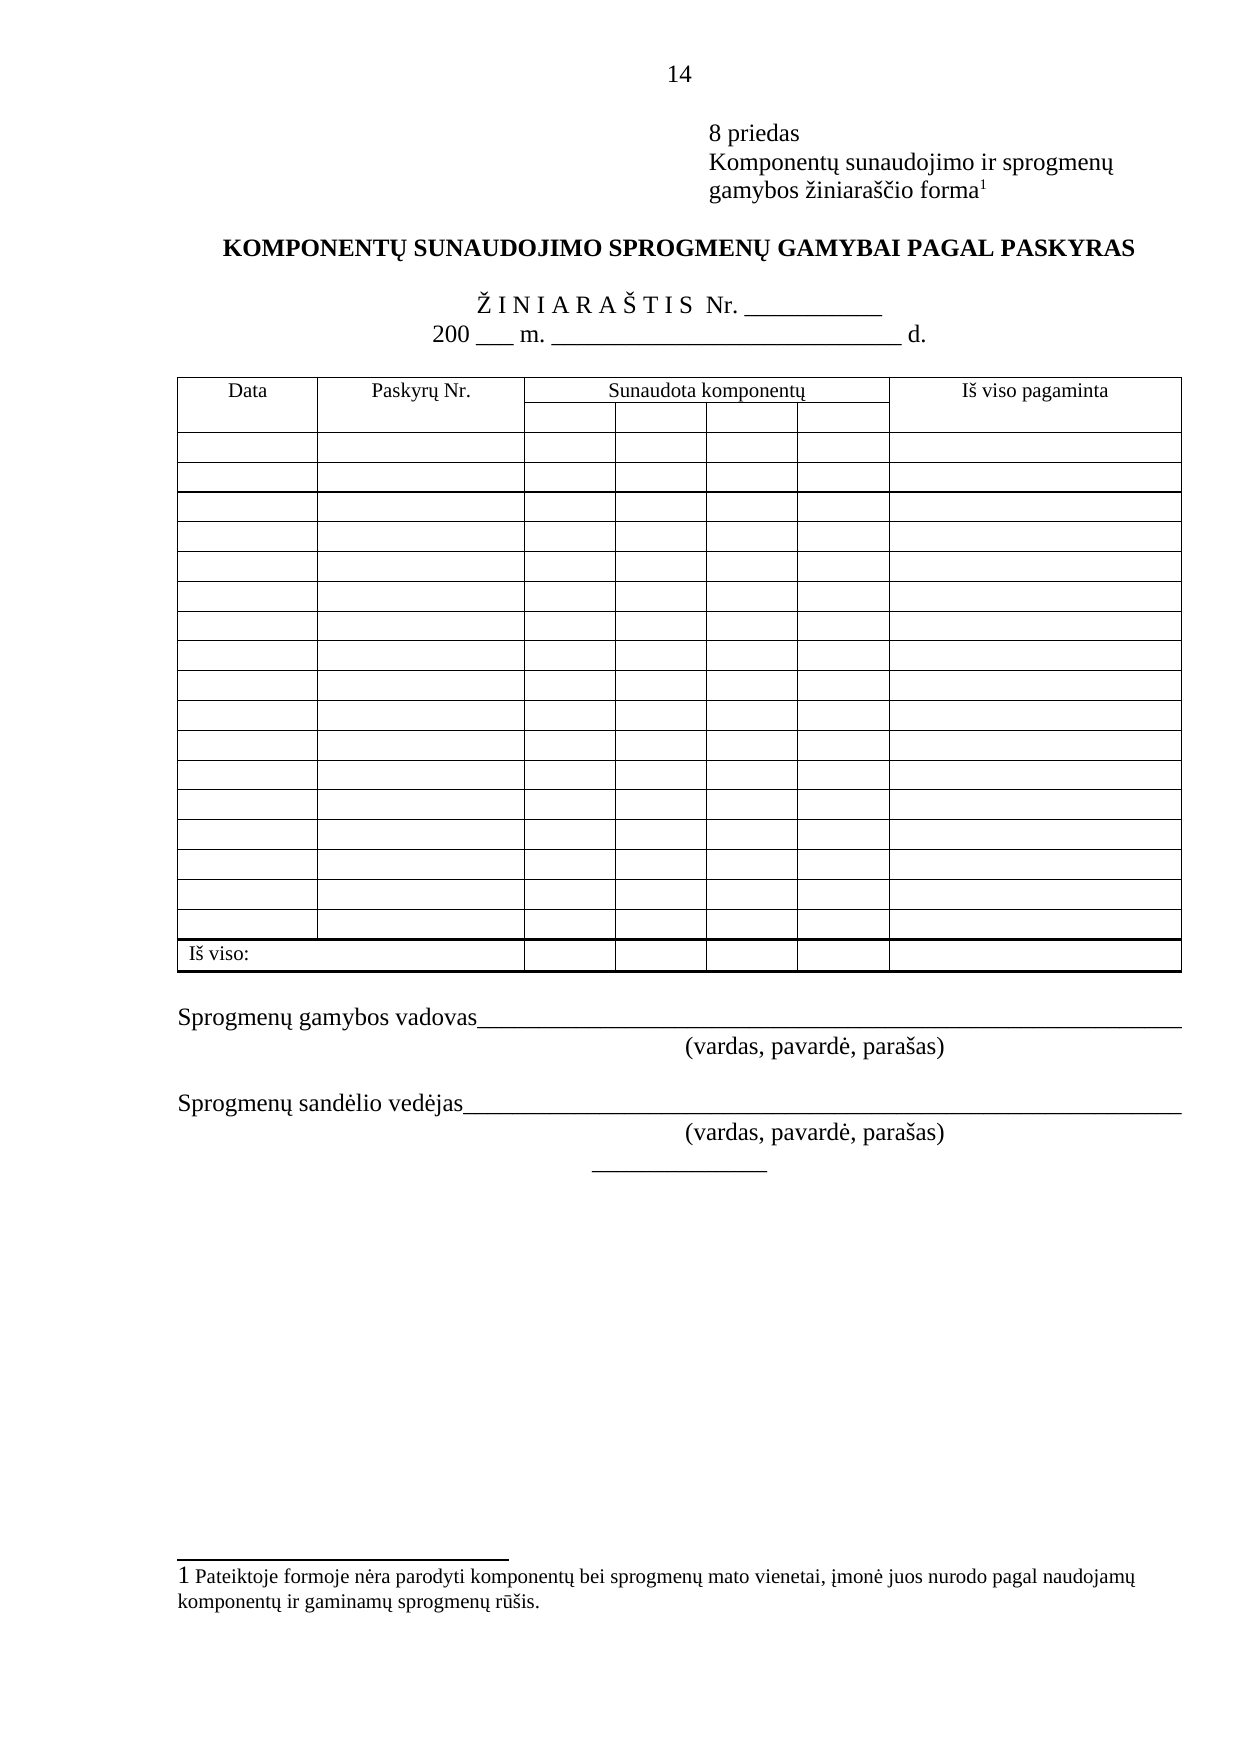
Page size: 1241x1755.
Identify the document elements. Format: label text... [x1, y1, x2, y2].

table_cell [890, 880, 1181, 908]
table_cell [707, 731, 797, 759]
table_cell [318, 433, 524, 462]
table_cell [707, 790, 797, 819]
table_cell [616, 433, 706, 462]
table_cell [178, 880, 317, 908]
table_cell [318, 493, 524, 521]
table_cell [525, 941, 615, 970]
table_cell [525, 582, 615, 611]
table_cell [178, 761, 317, 789]
table_cell [178, 552, 317, 581]
table_cell [890, 552, 1181, 581]
table_cell [707, 522, 797, 551]
table_cell [707, 701, 797, 730]
table_cell [890, 433, 1181, 462]
table_cell [798, 790, 889, 819]
table_cell [616, 522, 706, 551]
table_cell [798, 941, 889, 970]
table_cell [525, 522, 615, 551]
text 200 ___ m. ____________________________ d. [177, 319, 1181, 348]
table_cell [707, 820, 797, 849]
table_cell [890, 641, 1181, 670]
table_cell [318, 731, 524, 759]
text Pateiktoje formoje nėra parodyti komponentų bei sprogmenų mato vienetai, įmonė juos nurodo pagal naudojamų komponentų ir gaminamų sprogmenų rūšis. [177, 1560, 1181, 1613]
table_cell [890, 820, 1181, 849]
table_cell [525, 463, 615, 491]
table_cell [178, 463, 317, 491]
table_cell [890, 522, 1181, 551]
table_cell [890, 761, 1181, 789]
table_cell [707, 880, 797, 908]
table_cell [707, 552, 797, 581]
table_cell [318, 701, 524, 730]
table_cell [707, 761, 797, 789]
table_cell [525, 880, 615, 908]
table_cell [707, 910, 797, 938]
table_cell [525, 701, 615, 730]
table_cell [798, 641, 889, 670]
table_cell [707, 493, 797, 521]
table_cell [798, 582, 889, 611]
table_cell [707, 671, 797, 700]
table_cell [178, 612, 317, 640]
table_cell [707, 463, 797, 491]
table_cell [890, 582, 1181, 611]
table_cell [616, 701, 706, 730]
table_cell [616, 731, 706, 759]
table_cell [890, 671, 1181, 700]
table_cell [525, 850, 615, 879]
table_cell [798, 850, 889, 879]
table_cell [178, 671, 317, 700]
table_cell [616, 641, 706, 670]
text gamybos žiniaraščio forma [177, 176, 1181, 204]
table_header Sunaudota komponentų [525, 378, 889, 402]
table_cell [616, 941, 706, 970]
table_cell [318, 761, 524, 789]
table_cell [616, 671, 706, 700]
table_cell [318, 522, 524, 551]
table_cell [525, 790, 615, 819]
table_cell [890, 790, 1181, 819]
table_cell [616, 790, 706, 819]
table_cell [318, 910, 524, 938]
table_cell [178, 582, 317, 611]
table_cell [707, 612, 797, 640]
table_cell [890, 701, 1181, 730]
table_cell [707, 433, 797, 462]
table_cell [798, 880, 889, 908]
table_cell [798, 671, 889, 700]
table_cell [318, 820, 524, 849]
table_cell [318, 552, 524, 581]
table_cell [525, 403, 615, 432]
table_cell [707, 850, 797, 879]
table_cell [318, 850, 524, 879]
table_cell [616, 612, 706, 640]
table_cell [707, 403, 797, 432]
table_cell [178, 820, 317, 849]
text Komponentų sunaudojimo ir sprogmenų [177, 147, 1181, 176]
table_cell [318, 671, 524, 700]
text 8 priedas [709, 118, 1181, 147]
table_cell [616, 761, 706, 789]
table_cell [707, 941, 797, 970]
table_cell [178, 731, 317, 759]
table_cell [525, 820, 615, 849]
table_cell [525, 761, 615, 789]
table_cell [178, 850, 317, 879]
table_cell [525, 671, 615, 700]
table_cell [707, 582, 797, 611]
table_cell [890, 612, 1181, 640]
table_cell [890, 731, 1181, 759]
text Sprogmenų gamybos vadovas [177, 1002, 1181, 1031]
table_cell [798, 403, 889, 432]
table_cell [525, 910, 615, 938]
table_cell [525, 433, 615, 462]
table_cell [616, 493, 706, 521]
table_header Data [178, 378, 317, 432]
table_cell [707, 641, 797, 670]
table_cell [616, 910, 706, 938]
table_cell [525, 552, 615, 581]
table_cell [318, 880, 524, 908]
table_cell [890, 941, 1181, 970]
table_cell [318, 463, 524, 491]
table_cell [798, 433, 889, 462]
text (vardas, pavardė, parašas) [177, 1117, 1181, 1146]
table_cell [798, 761, 889, 789]
table_cell [178, 790, 317, 819]
table_cell [890, 493, 1181, 521]
table_cell [525, 731, 615, 759]
table_cell [178, 493, 317, 521]
table_cell [890, 850, 1181, 879]
table_cell [525, 612, 615, 640]
table_cell [178, 701, 317, 730]
table_cell [890, 463, 1181, 491]
table_cell [798, 493, 889, 521]
table_cell [890, 910, 1181, 938]
table_cell [178, 522, 317, 551]
table_cell [525, 493, 615, 521]
table_header Paskyrų Nr. [318, 378, 524, 432]
table_cell [798, 522, 889, 551]
table_cell [178, 910, 317, 938]
table_cell [616, 850, 706, 879]
table_cell Iš viso: [178, 941, 524, 970]
table_cell [798, 731, 889, 759]
table_header Iš viso pagaminta [890, 378, 1181, 432]
table_cell [318, 582, 524, 611]
table_cell [525, 641, 615, 670]
table_cell [616, 880, 706, 908]
table_cell [798, 612, 889, 640]
table_cell [616, 820, 706, 849]
table_cell [318, 641, 524, 670]
table_cell [798, 552, 889, 581]
table_cell [616, 552, 706, 581]
table_cell [616, 582, 706, 611]
text ŽINIARAŠTIS Nr. ___________ [177, 291, 1181, 319]
table_cell [798, 910, 889, 938]
text Sprogmenų sandėlio vedėjas [177, 1088, 1181, 1117]
table_cell [178, 433, 317, 462]
table_cell [798, 820, 889, 849]
table_cell [798, 463, 889, 491]
table_cell [178, 641, 317, 670]
table_cell [318, 612, 524, 640]
text ______________ [177, 1146, 1181, 1174]
table_cell [798, 701, 889, 730]
text KOMPONENTŲ SUNAUDOJIMO SPROGMENŲ GAMYBAI PAGAL PASKYRAS [177, 233, 1181, 262]
table_cell [616, 463, 706, 491]
table_cell [318, 790, 524, 819]
text (vardas, pavardė, parašas) [177, 1031, 1181, 1059]
table_cell [616, 403, 706, 432]
